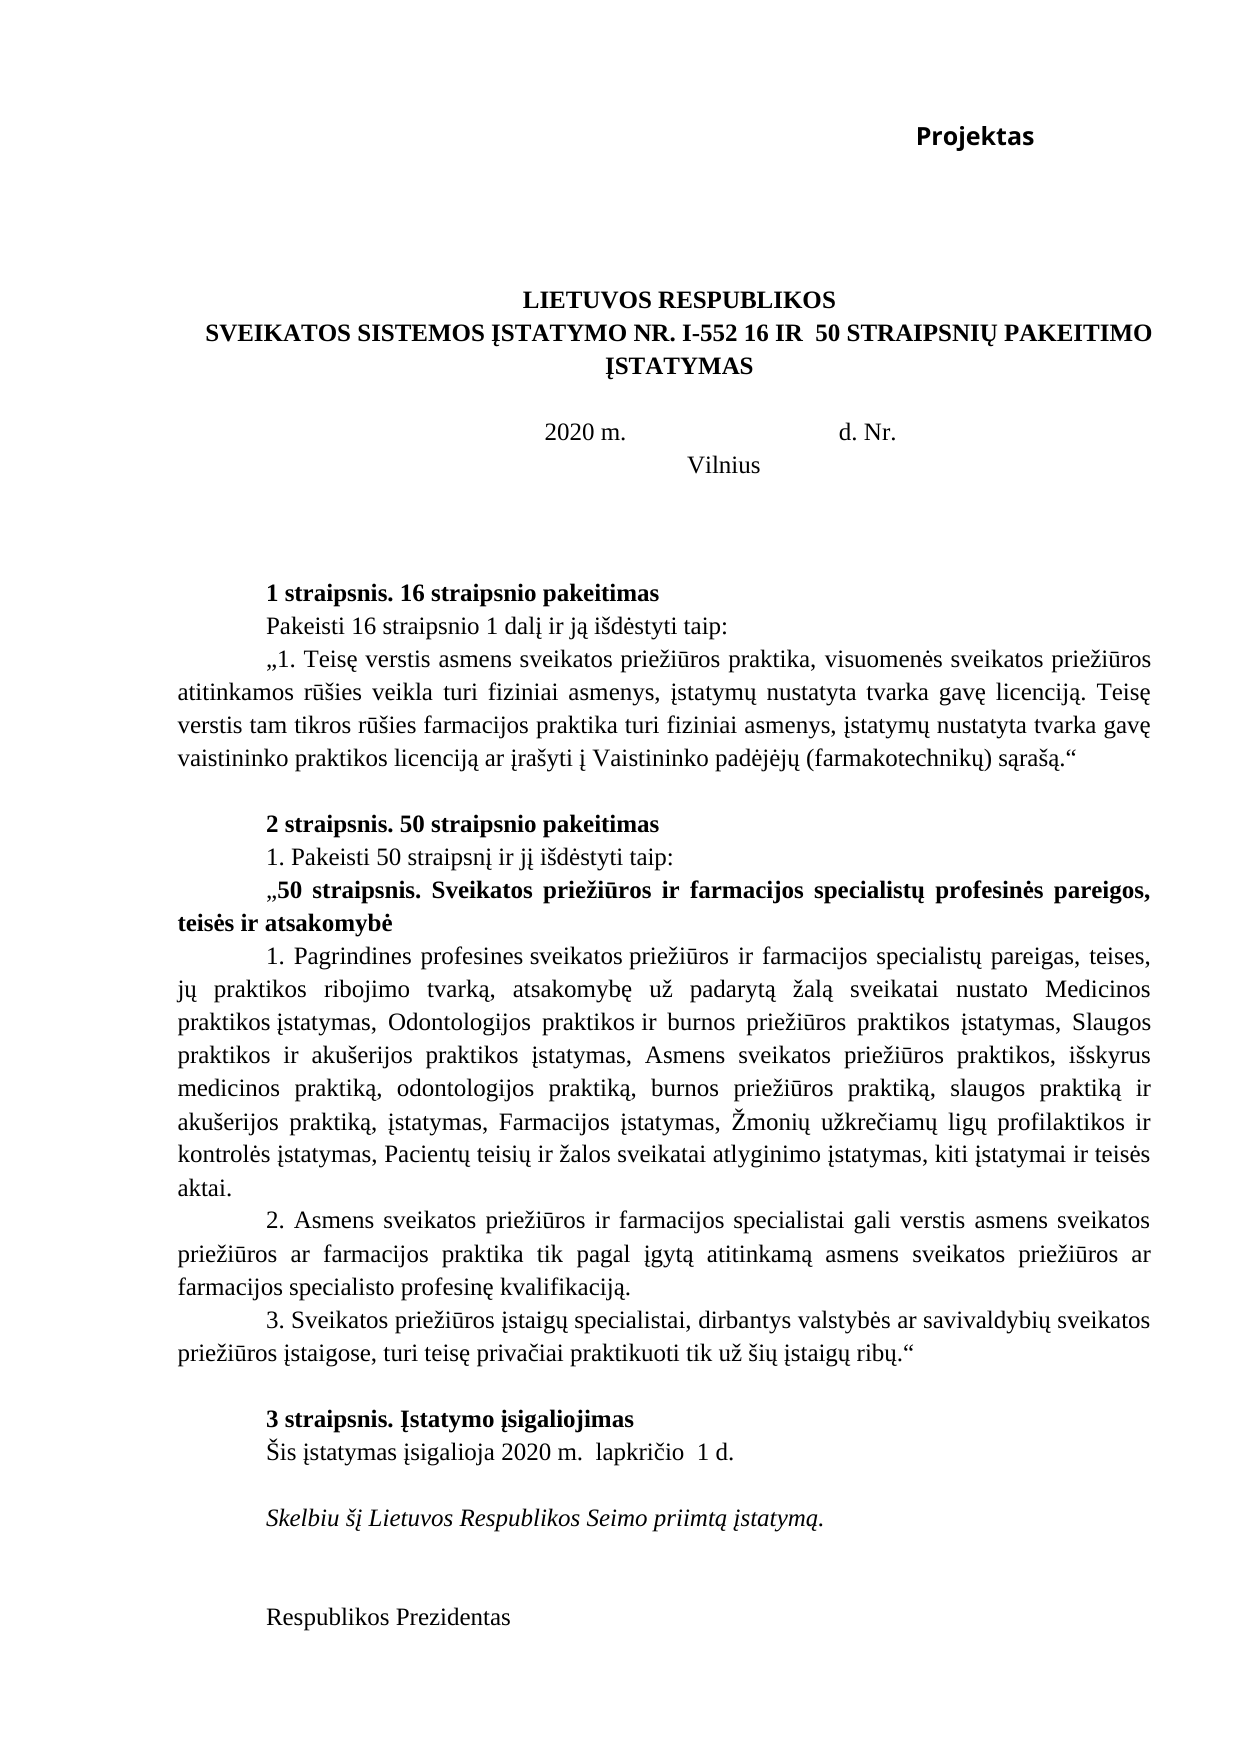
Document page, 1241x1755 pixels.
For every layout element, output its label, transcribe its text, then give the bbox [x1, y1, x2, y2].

text 1 straipsnis. 16 straipsnio pakeitimas [177, 578, 1152, 607]
text „1. Teisę verstis asmens sveikatos priežiūros praktika, visuomenės sveikatos priežiūros atitinkamos rūšies veikla turi fiziniai asmenys, įstatymų nustatyta tvarka gavę licenciją. Teisę verstis tam tikros rūšies farmacijos praktika turi fiziniai asmenys, įstatymų nustatyta tvarka gavę vaistininko praktikos licenciją ar įrašyti į Vaistininko padėjėjų (farmakotechnikų) sąrašą.“ [177, 644, 1152, 772]
text Projektas [177, 118, 1181, 152]
text 3 straipsnis. Įstatymo įsigaliojimas [177, 1404, 1152, 1432]
text 1. Pagrindines profesines sveikatos priežiūros ir farmacijos specialistų pareigas, teises, jų praktikos ribojimo tvarką, atsakomybę už padarytą žalą sveikatai nustato Medicinos praktikos įstatymas, Odontologijos praktikos ir burnos priežiūros praktikos įstatymas, Slaugos praktikos ir akušerijos praktikos įstatymas, Asmens sveikatos priežiūros praktikos, išskyrus medicinos praktiką, odontologijos praktiką, burnos priežiūros praktiką, slaugos praktiką ir akušerijos praktiką, įstatymas, Farmacijos įstatymas, Žmonių užkrečiamų ligų profilaktikos ir kontrolės įstatymas, Pacientų teisių ir žalos sveikatai atlyginimo įstatymas, kiti įstatymai ir teisės aktai. [177, 941, 1152, 1201]
text Respublikos Prezidentas [177, 1602, 1152, 1631]
text ĮSTATYMAS [177, 351, 1181, 380]
text Šis įstatymas įsigalioja 2020 m. lapkričio 1 d. [177, 1437, 1152, 1466]
text SVEIKATOS SISTEMOS ĮSTATYMO NR. I-552 16 IR 50 straipsnių PAKEITIMO [177, 318, 1181, 347]
text 2. Asmens sveikatos priežiūros ir farmacijos specialistai gali verstis asmens sveikatos priežiūros ar farmacijos praktika tik pagal įgytą atitinkamą asmens sveikatos priežiūros ar farmacijos specialisto profesinę kvalifikaciją. [177, 1206, 1152, 1300]
text 3. Sveikatos priežiūros įstaigų specialistai, dirbantys valstybės ar savivaldybių sveikatos priežiūros įstaigose, turi teisę privačiai praktikuoti tik už šių įstaigų ribų.“ [177, 1305, 1152, 1366]
text „50 straipsnis. Sveikatos priežiūros ir farmacijos specialistų profesinės pareigos, teisės ir atsakomybė [177, 875, 1152, 937]
text LIETUVOS RESPUBLIKOS [177, 285, 1181, 314]
text 2 straipsnis. 50 straipsnio pakeitimas [177, 809, 1152, 838]
text Vilnius [177, 450, 1181, 479]
text Skelbiu šį Lietuvos Respublikos Seimo priimtą įstatymą. [177, 1503, 1152, 1532]
text 1. Pakeisti 50 straipsnį ir jį išdėstyti taip: [177, 842, 1152, 871]
text Pakeisti 16 straipsnio 1 dalį ir ją išdėstyti taip: [177, 611, 1152, 640]
text 2020 m. d. Nr. [177, 417, 1181, 446]
